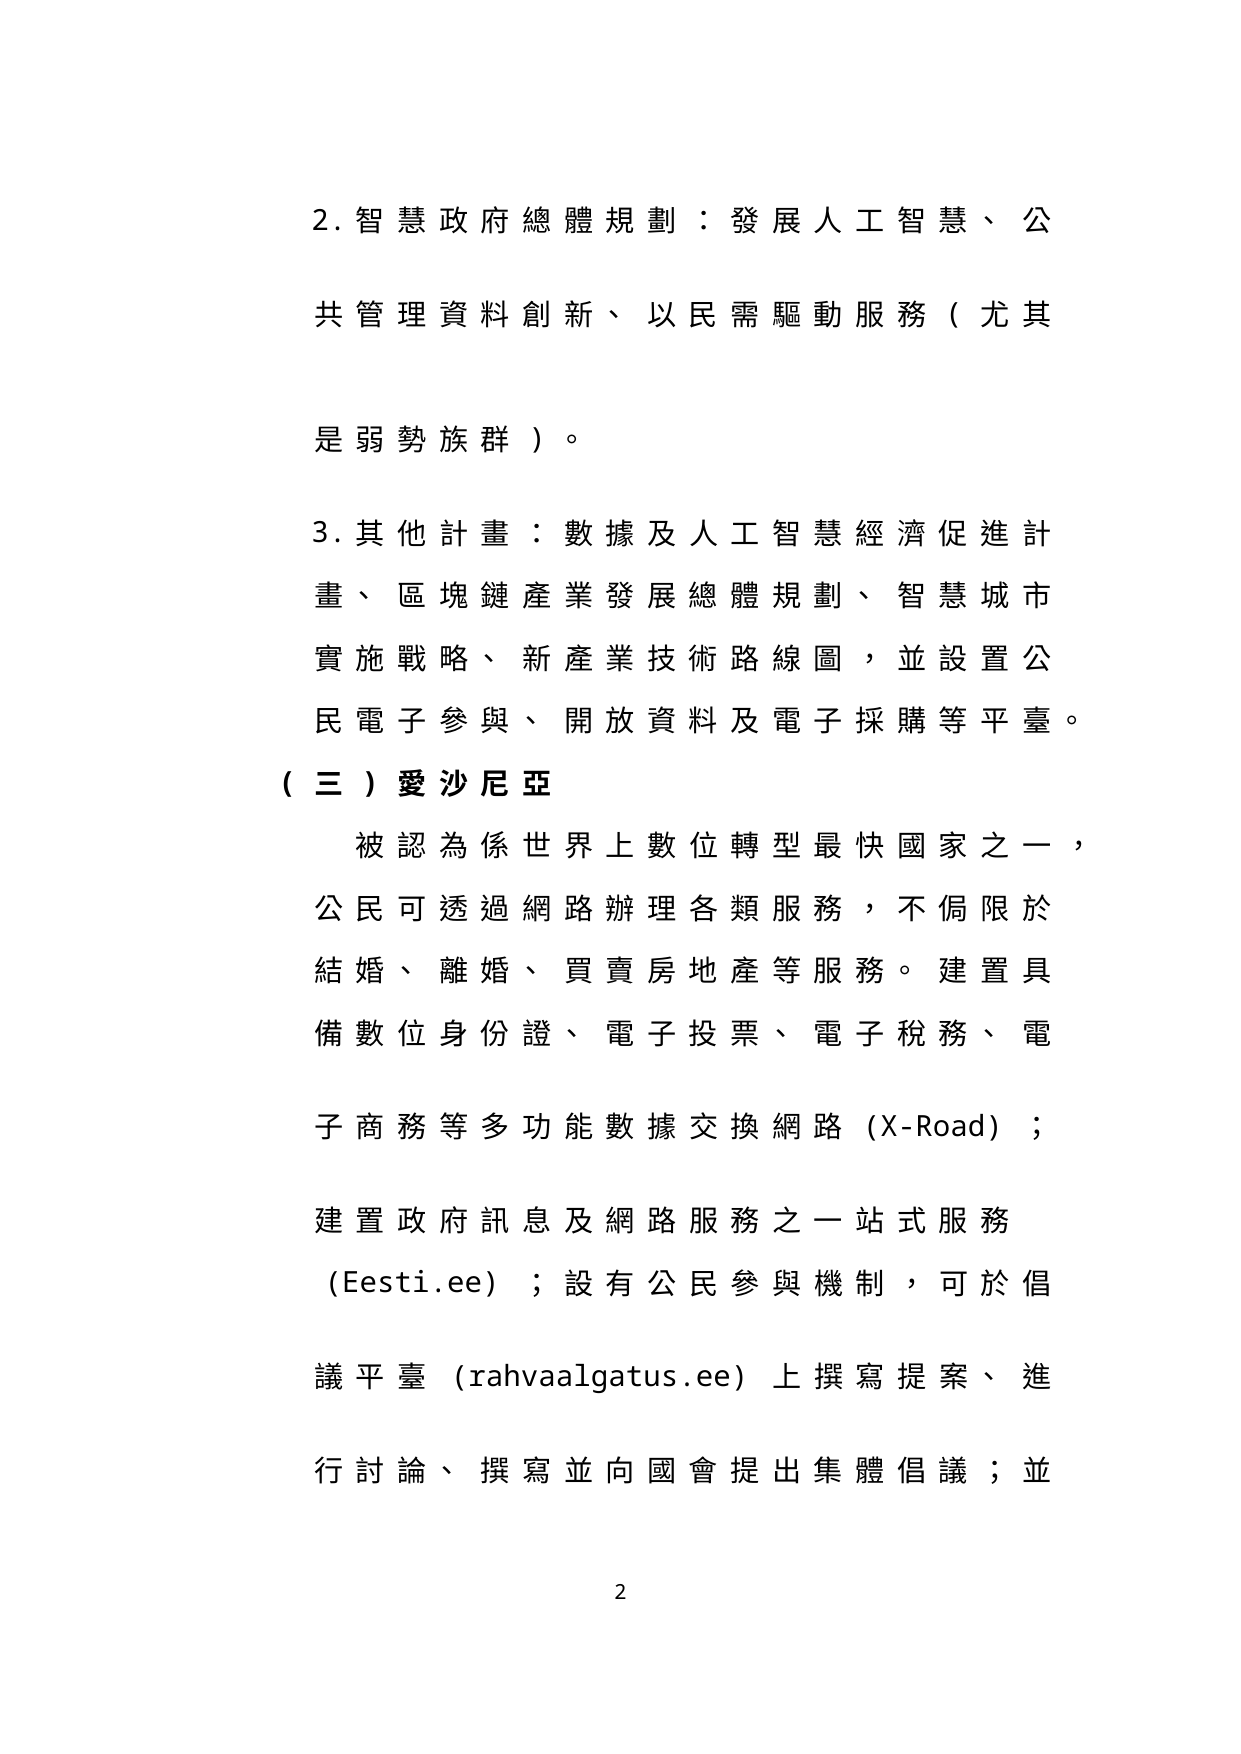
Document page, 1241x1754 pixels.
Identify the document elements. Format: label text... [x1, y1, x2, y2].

text 2.智慧政府總體規劃：發展人工智慧、公共管理資料創新、以民需驅動服務(尤其是弱勢族群)。 [271, 177, 1058, 490]
text 被認為係世界上數位轉型最快國家之一，公民可透過網路辦理各類服務，不侷限於結婚、離婚、買賣房地產等服務。建置具備數位身份證、電子投票、電子稅務、電子商務等多功能數據交換網路(X-Road)；建置政府訊息及網路服務之一站式服務(Eesti.ee)；設有公民參與機制，可於倡議平臺(rahvaalgatus.ee)上撰寫提案、進行討論、撰寫並向國會提出集體倡議；並推動區塊鏈、智慧醫療、電子處方、人工智慧等計畫。截至110年5月19日止，政府服務已99%數位化，有2,600個以上服務可透過X-Road辦理。 [271, 802, 1058, 1490]
text (三)愛沙尼亞 [242, 740, 1058, 802]
text 3.其他計畫：數據及人工智慧經濟促進計畫、區塊鏈產業發展總體規劃、智慧城市實施戰略、新產業技術路線圖，並設置公民電子參與、開放資料及電子採購等平臺。 [271, 490, 1058, 740]
